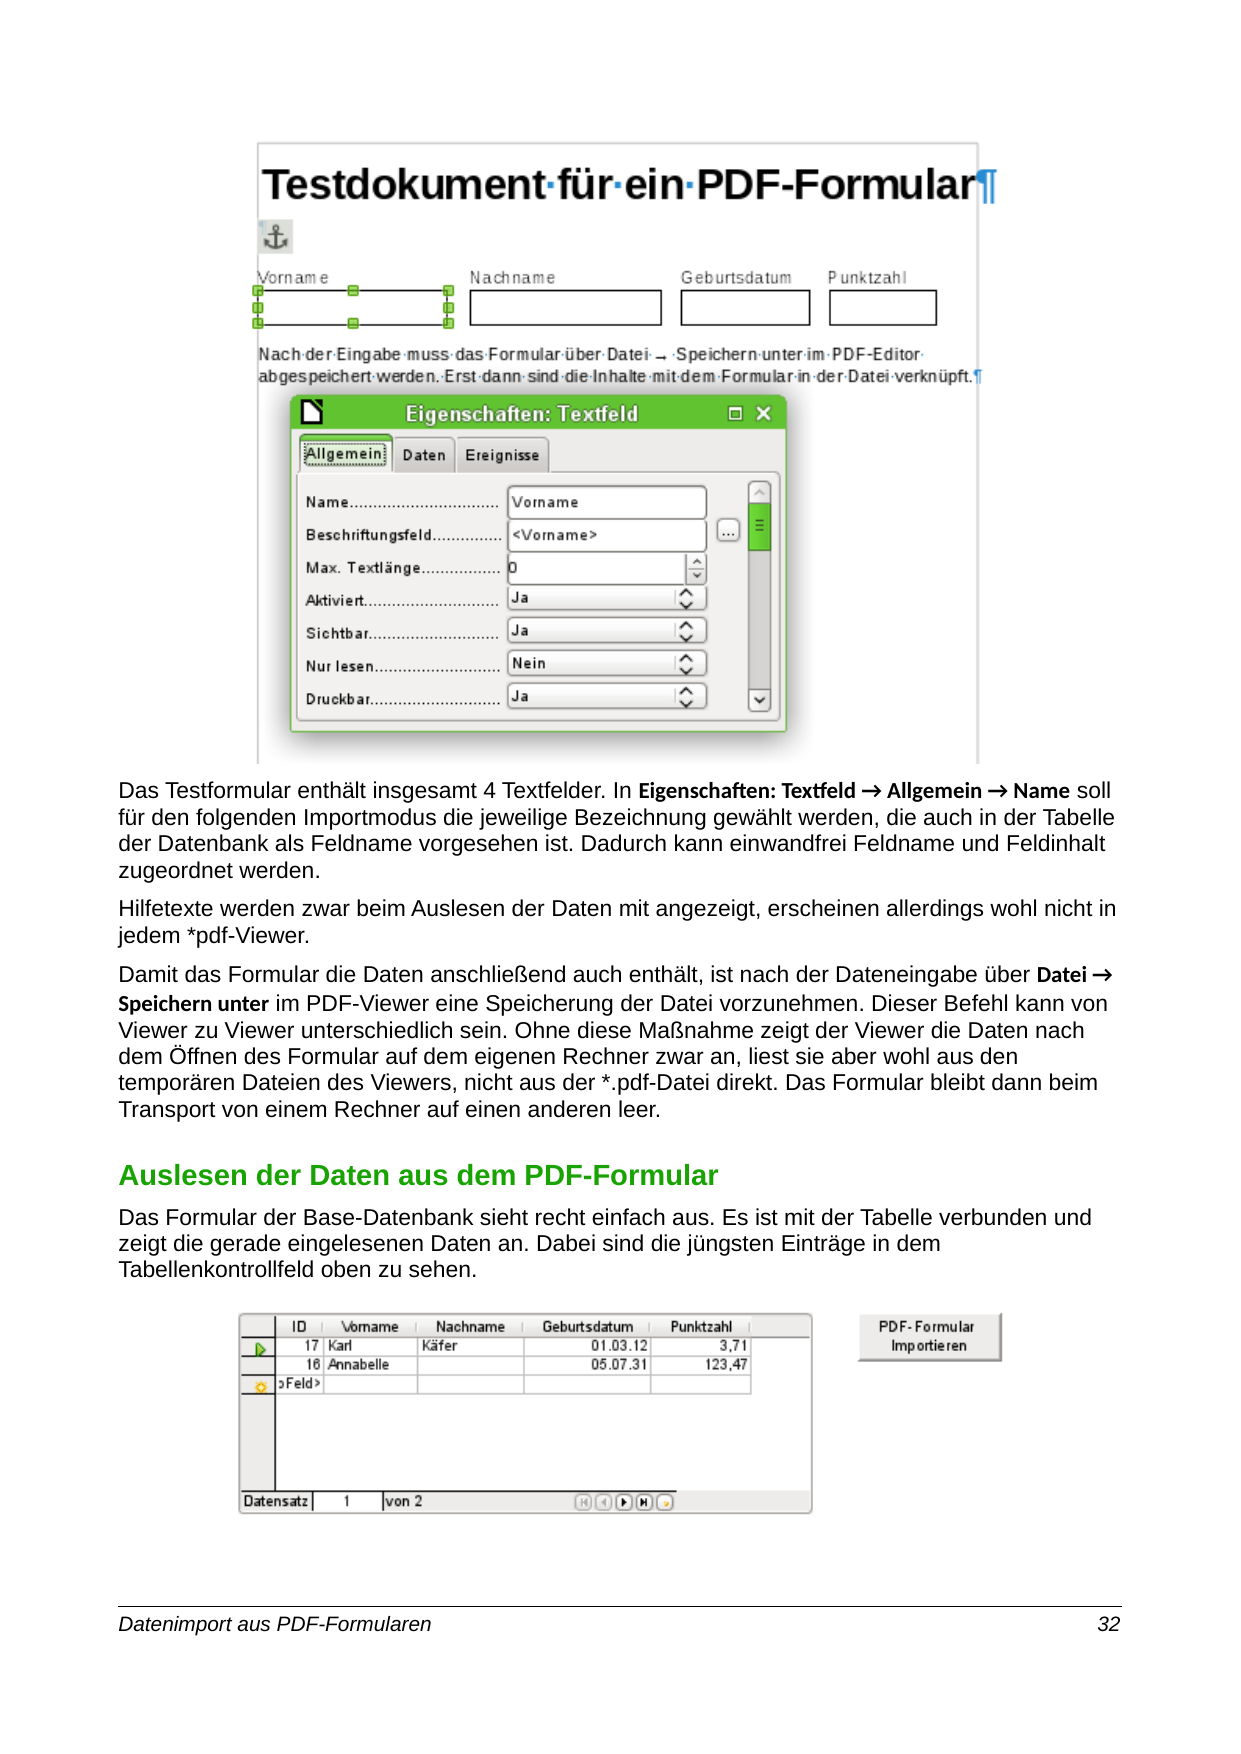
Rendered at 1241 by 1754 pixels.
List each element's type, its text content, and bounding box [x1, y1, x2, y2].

text Damit das Formular die Daten anschließend auch enthält, ist nach der Dateneingabe über Datei → Speichern unter im PDF-Viewer eine Speicherung der Datei vorzunehmen. Dieser Befehl kann von Viewer zu Viewer unterschiedlich sein. Ohne diese Maßnahme zeigt der Viewer die Daten nach dem Öffnen des Formular auf dem eigenen Rechner zwar an, liest sie aber wohl aus den temporären Dateien des Viewers, nicht aus der *.pdf-Datei direkt. Das Formular bleibt dann beim Transport von einem Rechner auf einen anderen leer. [118, 961, 1122, 1122]
text Das Formular der Base-Datenbank sieht recht einfach aus. Es ist mit der Tabelle verbunden und zeigt die gerade eingelesenen Daten an. Dabei sind die jüngsten Einträge in dem Tabellenkontrollfeld oben zu sehen. [118, 1203, 1122, 1283]
subtitle Auslesen der Daten aus dem PDF-Formular [118, 1158, 1122, 1191]
picture [237, 118, 1003, 764]
text Das Testformular enthält insgesamt 4 Textfelder. In Eigenschaften: Textfeld → Allgemein → Name soll für den folgenden Importmodus die jeweilige Bezeichnung gewählt werden, die auch in der Tabelle der Datenbank als Feldname vorgesehen ist. Dadurch kann einwandfrei Feldname und Feldinhalt zugeordnet werden. [118, 776, 1122, 883]
text Hilfetexte werden zwar beim Auslesen der Daten mit angezeigt, erscheinen allerdings wohl nicht in jedem *pdf-Viewer. [118, 895, 1122, 948]
picture [234, 1307, 1007, 1519]
